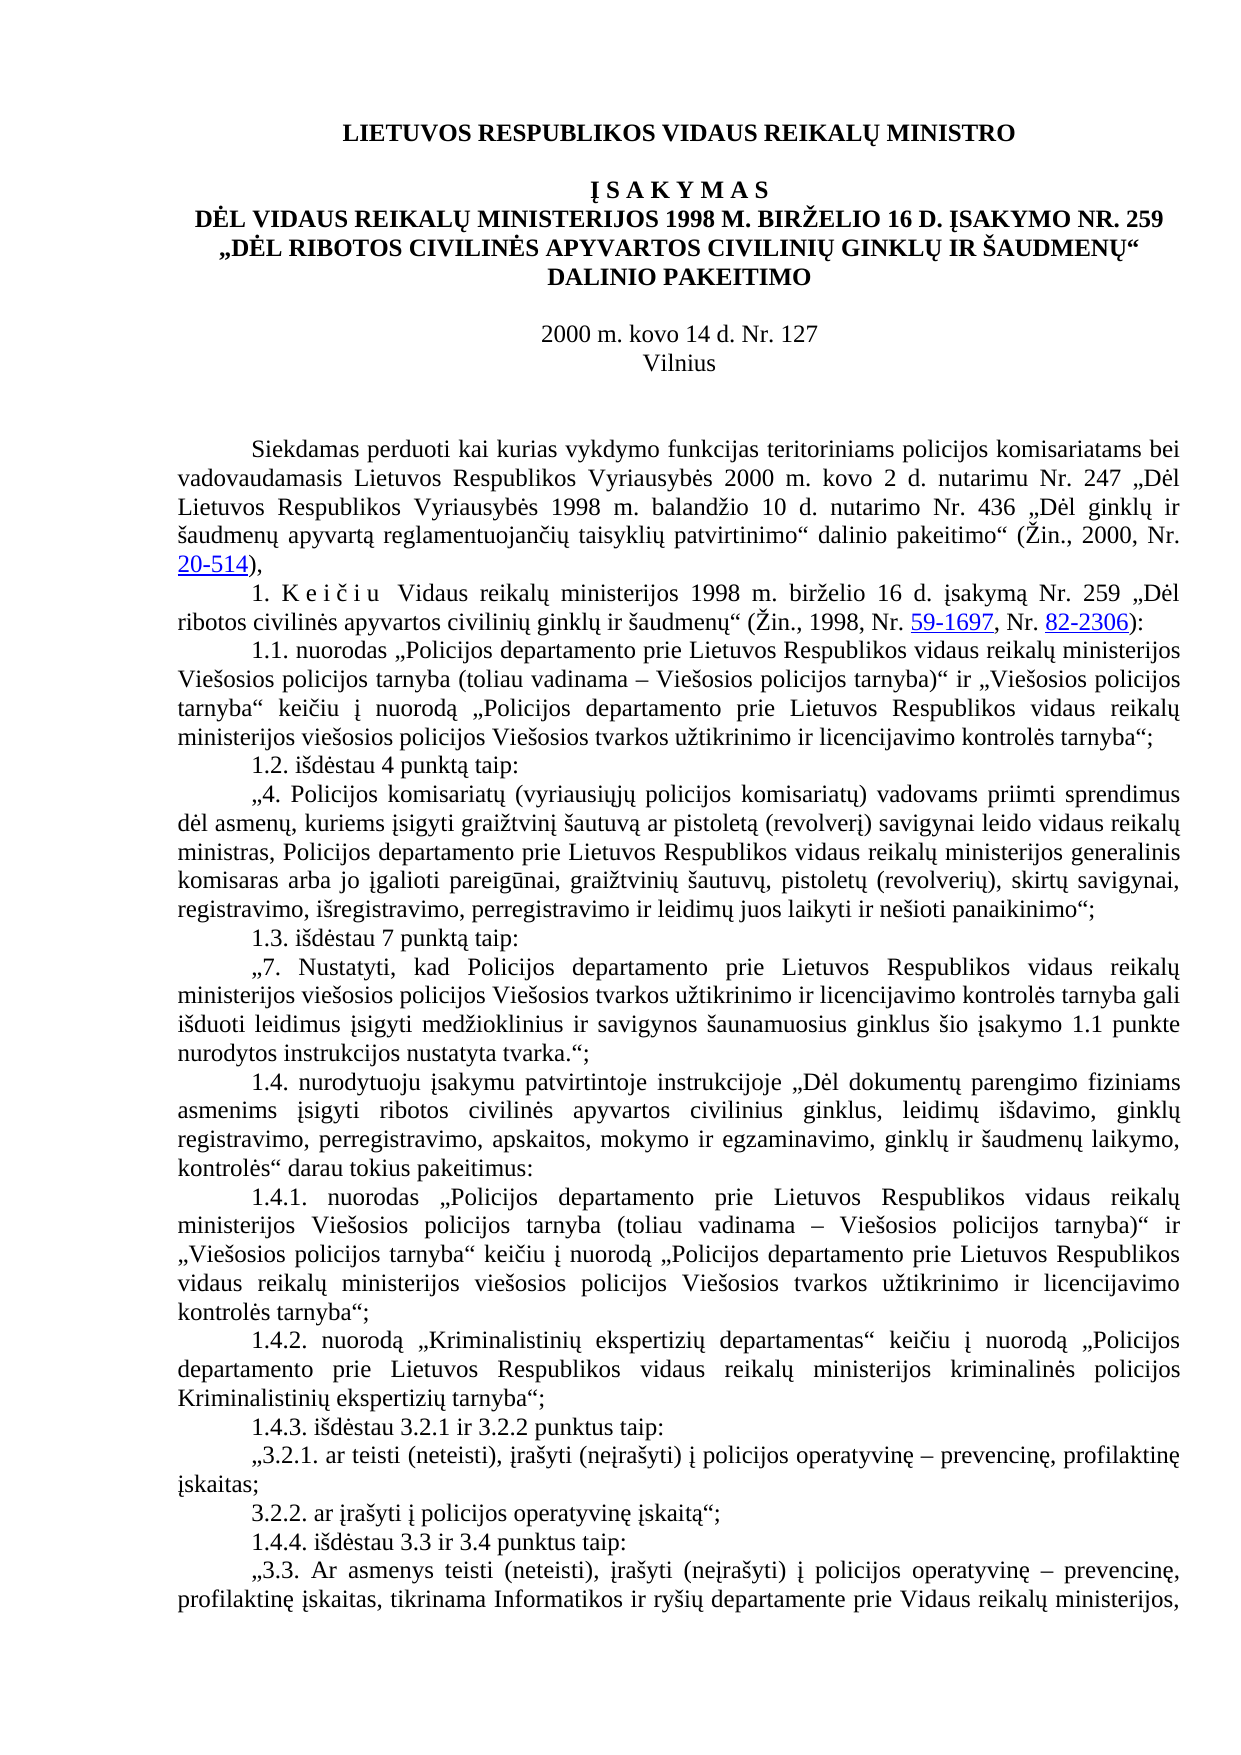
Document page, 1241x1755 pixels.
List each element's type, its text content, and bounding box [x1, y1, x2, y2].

text 1.4. nurodytuoju įsakymu patvirtintoje instrukcijoje „Dėl dokumentų parengimo fiziniams asmenims įsigyti ribotos civilinės apyvartos civilinius ginklus, leidimų išdavimo, ginklų registravimo, perregistravimo, apskaitos, mokymo ir egzaminavimo, ginklų ir šaudmenų laikymo, kontrolės“ darau tokius pakeitimus: [177, 1067, 1181, 1182]
text 1.4.4. išdėstau 3.3 ir 3.4 punktus taip: [177, 1527, 1181, 1556]
text „3.3. Ar asmenys teisti (neteisti), įrašyti (neįrašyti) į policijos operatyvinę – prevencinę, profilaktinę įskaitas, tikrinama Informatikos ir ryšių departamente prie Vidaus reikalų ministerijos, [177, 1556, 1181, 1613]
text „4. Policijos komisariatų (vyriausiųjų policijos komisariatų) vadovams priimti sprendimus dėl asmenų, kuriems įsigyti graižtvinį šautuvą ar pistoletą (revolverį) savigynai leido vidaus reikalų ministras, Policijos departamento prie Lietuvos Respublikos vidaus reikalų ministerijos generalinis komisaras arba jo įgalioti pareigūnai, graižtvinių šautuvų, pistoletų (revolverių), skirtų savigynai, registravimo, išregistravimo, perregistravimo ir leidimų juos laikyti ir nešioti panaikinimo“; [177, 779, 1181, 923]
text 2000 m. kovo 14 d. Nr. 127 [177, 319, 1181, 348]
text Į S A K Y M A S [177, 176, 1181, 204]
text DĖL VIDAUS REIKALŲ MINISTERIJOS 1998 M. BIRŽELIO 16 D. ĮSAKYMO NR. 259 „DĖL RIBOTOS CIVILINĖS APYVARTOS CIVILINIŲ GINKLŲ IR ŠAUDMENŲ“ DALINIO PAKEITIMO [177, 204, 1181, 291]
text „7. Nustatyti, kad Policijos departamento prie Lietuvos Respublikos vidaus reikalų ministerijos viešosios policijos Viešosios tvarkos užtikrinimo ir licencijavimo kontrolės tarnyba gali išduoti leidimus įsigyti medžioklinius ir savigynos šaunamuosius ginklus šio įsakymo 1.1 punkte nurodytos instrukcijos nustatyta tvarka.“; [177, 952, 1181, 1067]
text LIETUVOS RESPUBLIKOS VIDAUS REIKALŲ MINISTRO [177, 118, 1181, 147]
text 1.3. išdėstau 7 punktą taip: [177, 923, 1181, 952]
text 3.2.2. ar įrašyti į policijos operatyvinę įskaitą“; [177, 1498, 1181, 1527]
text 1. Keičiu Vidaus reikalų ministerijos 1998 m. birželio 16 d. įsakymą Nr. 259 „Dėl ribotos civilinės apyvartos civilinių ginklų ir šaudmenų“ (Žin., 1998, Nr. 59-1697, Nr. 82-2306): [177, 578, 1181, 636]
text 1.4.2. nuorodą „Kriminalistinių ekspertizių departamentas“ keičiu į nuorodą „Policijos departamento prie Lietuvos Respublikos vidaus reikalų ministerijos kriminalinės policijos Kriminalistinių ekspertizių tarnyba“; [177, 1326, 1181, 1412]
text Siekdamas perduoti kai kurias vykdymo funkcijas teritoriniams policijos komisariatams bei vadovaudamasis Lietuvos Respublikos Vyriausybės 2000 m. kovo 2 d. nutarimu Nr. 247 „Dėl Lietuvos Respublikos Vyriausybės 1998 m. balandžio 10 d. nutarimo Nr. 436 „Dėl ginklų ir šaudmenų apyvartą reglamentuojančių taisyklių patvirtinimo“ dalinio pakeitimo“ (Žin., 2000, Nr. 20-514), [177, 434, 1181, 578]
text 1.2. išdėstau 4 punktą taip: [177, 751, 1181, 779]
text 1.1. nuorodas „Policijos departamento prie Lietuvos Respublikos vidaus reikalų ministerijos Viešosios policijos tarnyba (toliau vadinama – Viešosios policijos tarnyba)“ ir „Viešosios policijos tarnyba“ keičiu į nuorodą „Policijos departamento prie Lietuvos Respublikos vidaus reikalų ministerijos viešosios policijos Viešosios tvarkos užtikrinimo ir licencijavimo kontrolės tarnyba“; [177, 636, 1181, 751]
text Vilnius [177, 348, 1181, 377]
text 1.4.3. išdėstau 3.2.1 ir 3.2.2 punktus taip: [177, 1412, 1181, 1441]
text „3.2.1. ar teisti (neteisti), įrašyti (neįrašyti) į policijos operatyvinę – prevencinę, profilaktinę įskaitas; [177, 1441, 1181, 1498]
text 1.4.1. nuorodas „Policijos departamento prie Lietuvos Respublikos vidaus reikalų ministerijos Viešosios policijos tarnyba (toliau vadinama – Viešosios policijos tarnyba)“ ir „Viešosios policijos tarnyba“ keičiu į nuorodą „Policijos departamento prie Lietuvos Respublikos vidaus reikalų ministerijos viešosios policijos Viešosios tvarkos užtikrinimo ir licencijavimo kontrolės tarnyba“; [177, 1182, 1181, 1326]
